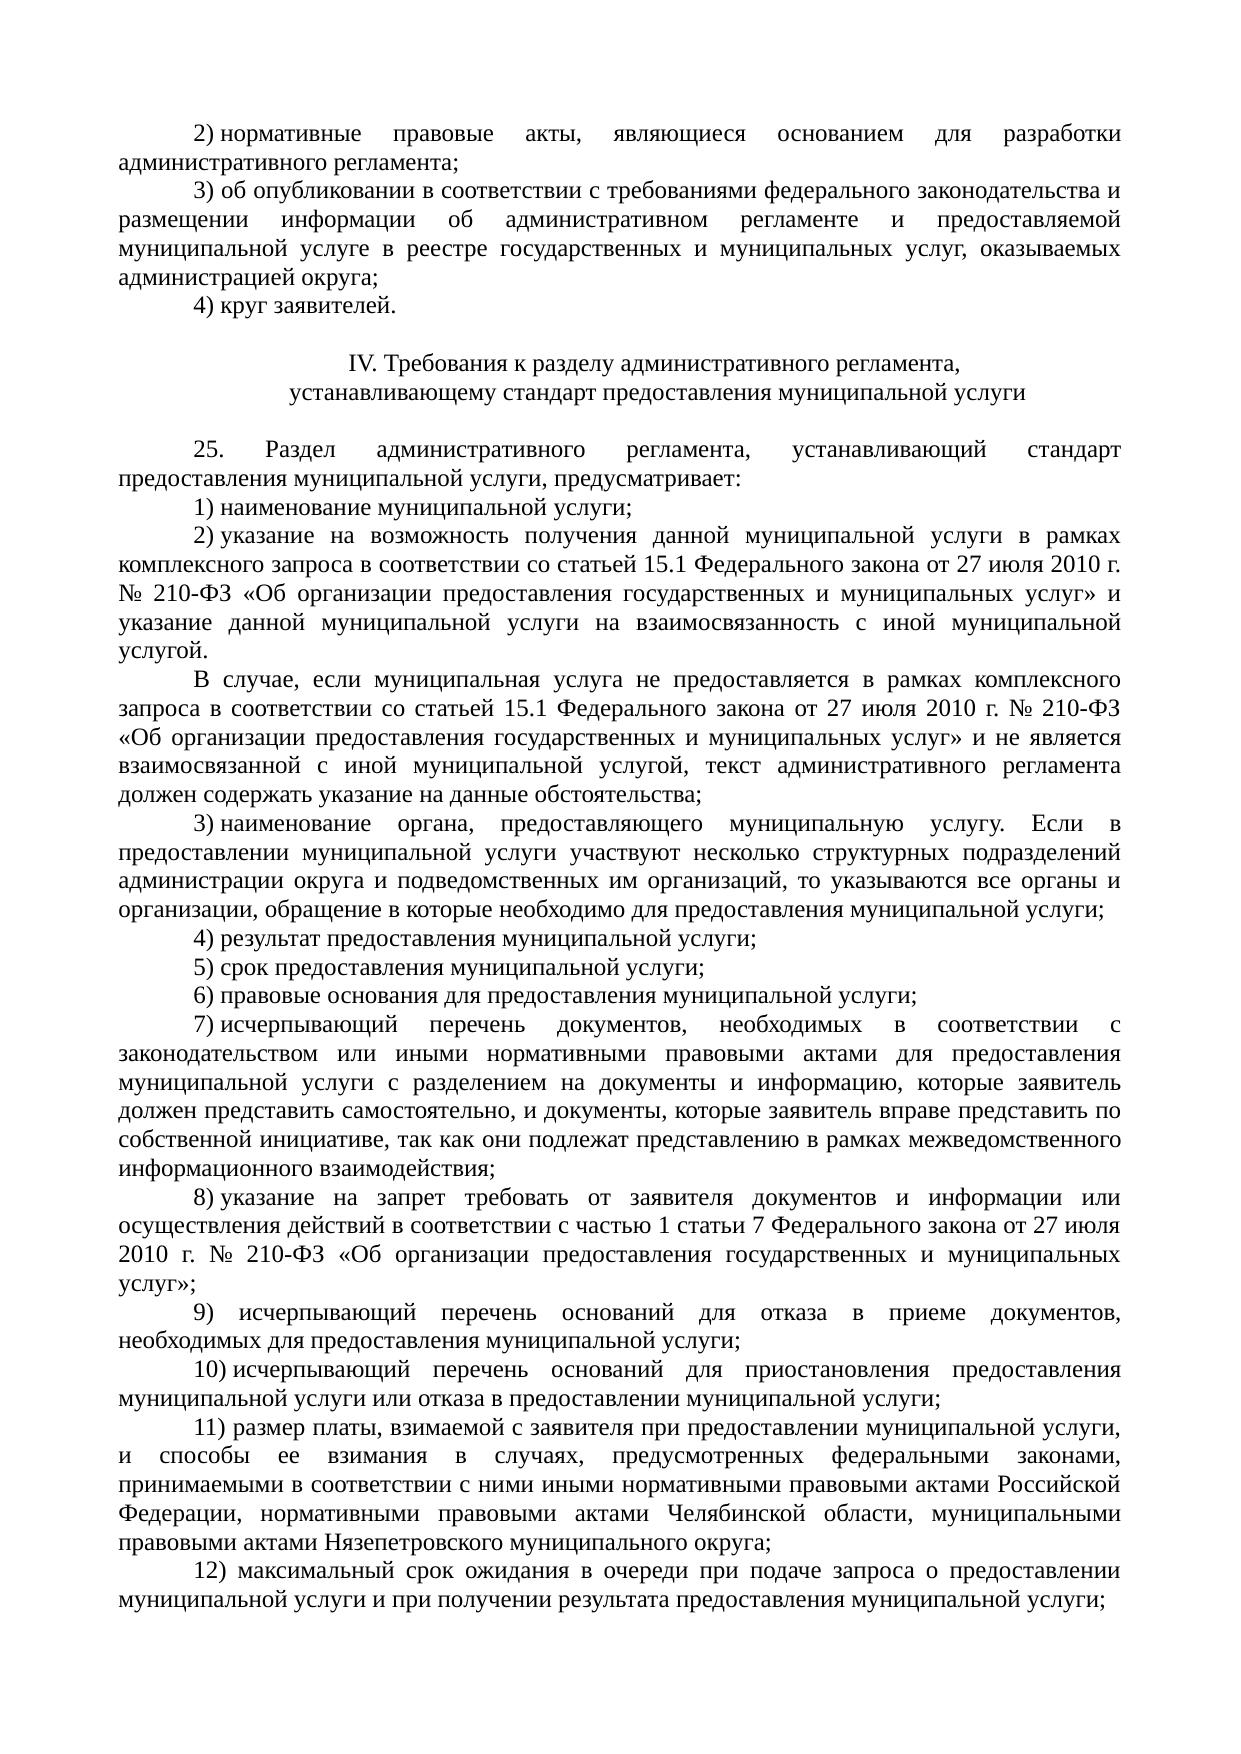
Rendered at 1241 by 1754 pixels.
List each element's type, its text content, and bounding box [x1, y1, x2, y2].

text 25. Раздел административного регламента, устанавливающий стандарт предоставления муниципальной услуги, предусматривает: [118, 434, 1122, 492]
text 7) исчерпывающий перечень документов, необходимых в соответствии с законодательством или иными нормативными правовыми актами для предоставления муниципальной услуги с разделением на документы и информацию, которые заявитель должен представить самостоятельно, и документы, которые заявитель вправе представить по собственной инициативе, так как они подлежат представлению в рамках межведомственного информационного взаимодействия; [118, 1009, 1122, 1182]
text 5) срок предоставления муниципальной услуги; [118, 952, 1122, 981]
text 4) результат предоставления муниципальной услуги; [118, 923, 1122, 952]
text устанавливающему стандарт предоставления муниципальной услуги [118, 377, 1122, 406]
text 8) указание на запрет требовать от заявителя документов и информации или осуществления действий в соответствии с частью 1 статьи 7 Федерального закона от 27 июля 2010 г. № 210-ФЗ «Об организации предоставления государственных и муниципальных услуг»; [118, 1182, 1122, 1297]
text 3) об опубликовании в соответствии с требованиями федерального законодательства и размещении информации об административном регламенте и предоставляемой муниципальной услуге в реестре государственных и муниципальных услуг, оказываемых администрацией округа; [118, 176, 1122, 291]
text 3) наименование органа, предоставляющего муниципальную услугу. Если в предоставлении муниципальной услуги участвуют несколько структурных подразделений администрации округа и подведомственных им организаций, то указываются все органы и организации, обращение в которые необходимо для предоставления муниципальной услуги; [118, 808, 1122, 923]
text 9) исчерпывающий перечень оснований для отказа в приеме документов, необходимых для предоставления муниципальной услуги; [118, 1297, 1122, 1354]
text 4) круг заявителей. [118, 291, 1122, 319]
text 6) правовые основания для предоставления муниципальной услуги; [118, 981, 1122, 1009]
text 2) указание на возможность получения данной муниципальной услуги в рамках комплексного запроса в соответствии со статьей 15.1 Федерального закона от 27 июля 2010 г. № 210-ФЗ «Об организации предоставления государственных и муниципальных услуг» и указание данной муниципальной услуги на взаимосвязанность с иной муниципальной услугой. [118, 521, 1122, 664]
text IV. Требования к разделу административного регламента, [118, 348, 1122, 377]
text 10) исчерпывающий перечень оснований для приостановления предоставления муниципальной услуги или отказа в предоставлении муниципальной услуги; [118, 1354, 1122, 1412]
text 11) размер платы, взимаемой с заявителя при предоставлении муниципальной услуги, и способы ее взимания в случаях, предусмотренных федеральными законами, принимаемыми в соответствии с ними иными нормативными правовыми актами Российской Федерации, нормативными правовыми актами Челябинской области, муниципальными правовыми актами Нязепетровского муниципального округа; [118, 1412, 1122, 1556]
text В случае, если муниципальная услуга не предоставляется в рамках комплексного запроса в соответствии со статьей 15.1 Федерального закона от 27 июля 2010 г. № 210-ФЗ «Об организации предоставления государственных и муниципальных услуг» и не является взаимосвязанной с иной муниципальной услугой, текст административного регламента должен содержать указание на данные обстоятельства; [118, 664, 1122, 808]
text 1) наименование муниципальной услуги; [118, 492, 1122, 521]
text 12) максимальный срок ожидания в очереди при подаче запроса о предоставлении муниципальной услуги и при получении результата предоставления муниципальной услуги; [118, 1556, 1122, 1613]
text 2) нормативные правовые акты, являющиеся основанием для разработки административного регламента; [118, 118, 1122, 176]
